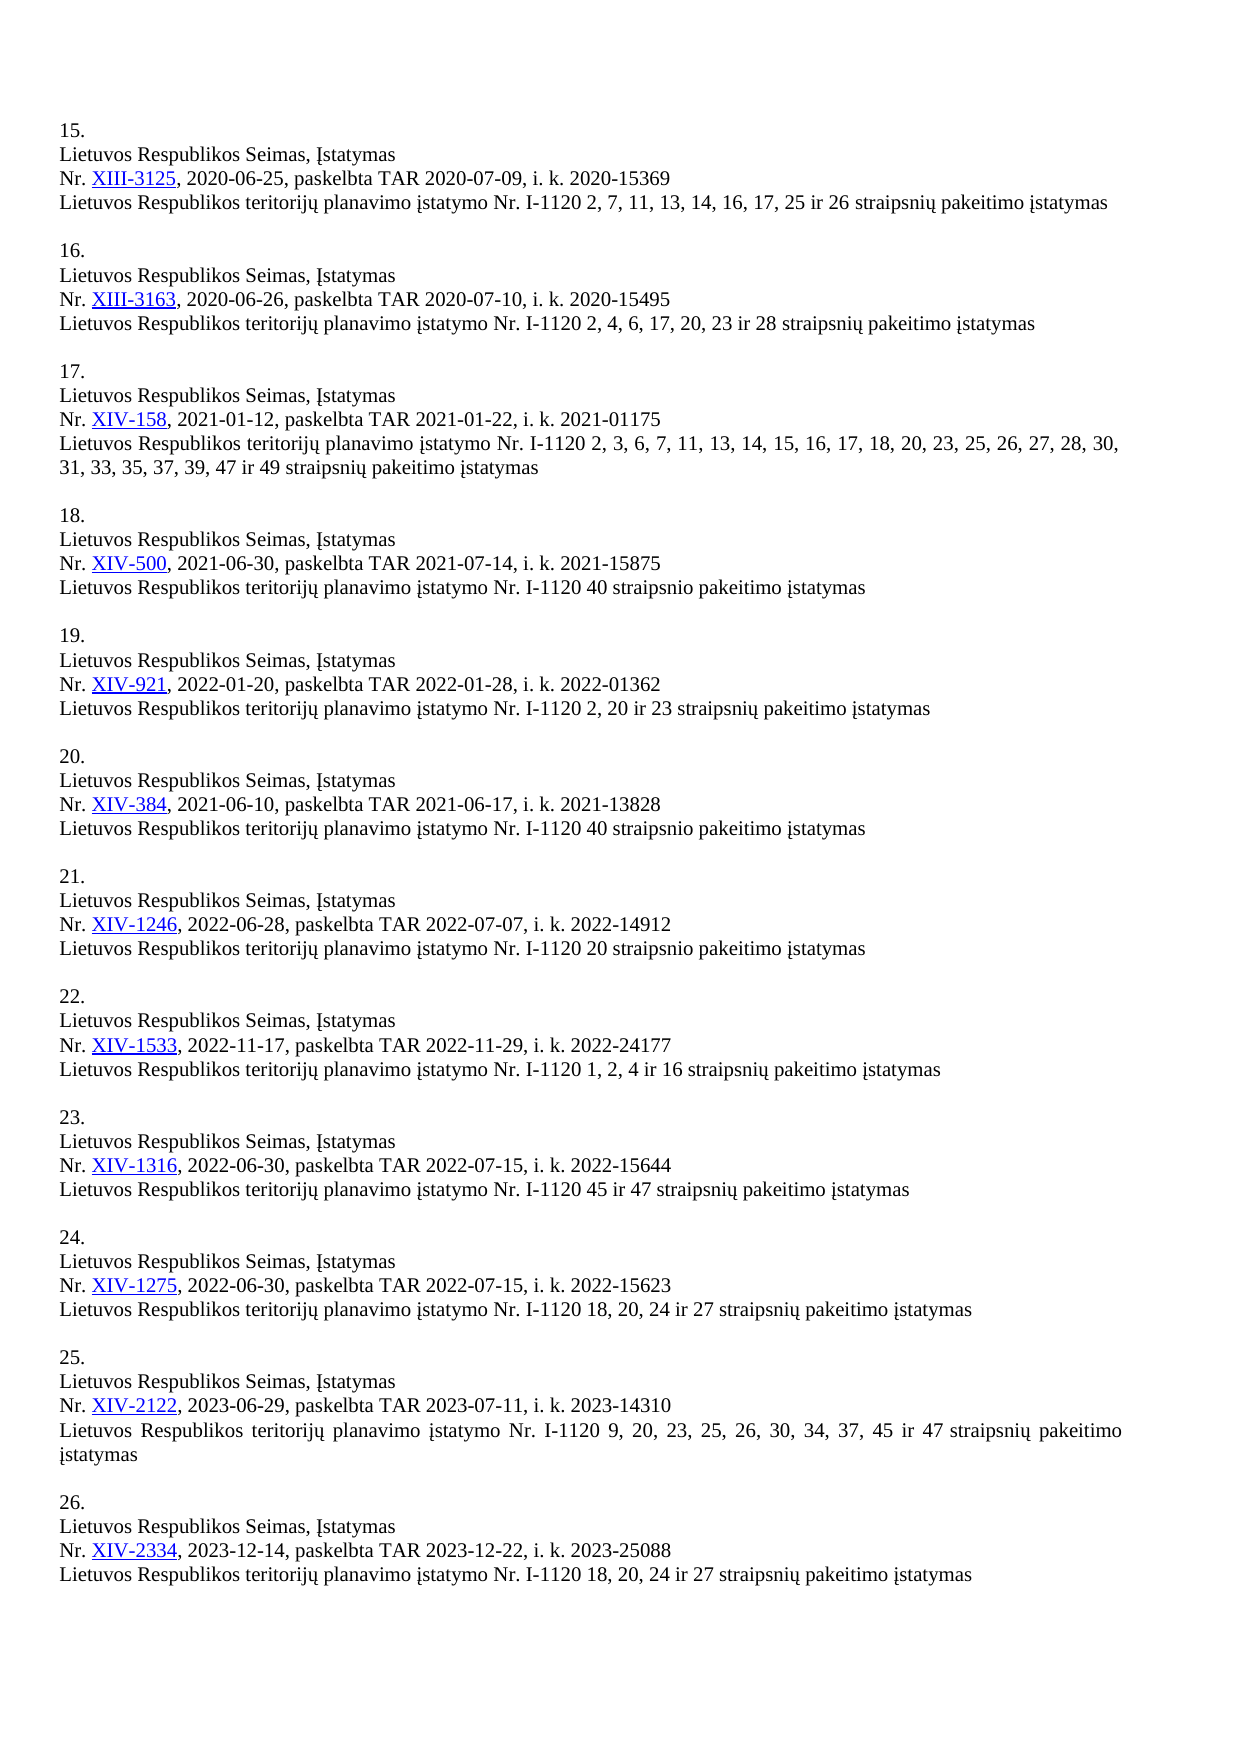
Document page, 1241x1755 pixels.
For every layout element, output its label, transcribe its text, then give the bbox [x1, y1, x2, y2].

text Nr. XIV-921, 2022-01-20, paskelbta TAR 2022-01-28, i. k. 2022-01362 [59, 672, 1122, 696]
text Lietuvos Respublikos Seimas, Įstatymas [59, 1369, 1122, 1393]
text Lietuvos Respublikos Seimas, Įstatymas [59, 888, 1122, 912]
text 24. [59, 1225, 1122, 1249]
text Lietuvos Respublikos Seimas, Įstatymas [59, 383, 1122, 407]
text Lietuvos Respublikos Seimas, Įstatymas [59, 768, 1122, 792]
text Lietuvos Respublikos Seimas, Įstatymas [59, 1249, 1122, 1273]
text Nr. XIV-500, 2021-06-30, paskelbta TAR 2021-07-14, i. k. 2021-15875 [59, 551, 1122, 575]
text 16. [59, 238, 1122, 262]
text Lietuvos Respublikos Seimas, Įstatymas [59, 1129, 1122, 1153]
text Lietuvos Respublikos Seimas, Įstatymas [59, 647, 1122, 672]
text Nr. XIII-3163, 2020-06-26, paskelbta TAR 2020-07-10, i. k. 2020-15495 [59, 287, 1122, 311]
text Lietuvos Respublikos Seimas, Įstatymas [59, 1514, 1122, 1538]
text Lietuvos Respublikos teritorijų planavimo įstatymo Nr. I-1120 20 straipsnio pakeitimo įstatymas [59, 936, 1122, 960]
text Lietuvos Respublikos Seimas, Įstatymas [59, 142, 1122, 166]
text Nr. XIV-1533, 2022-11-17, paskelbta TAR 2022-11-29, i. k. 2022-24177 [59, 1032, 1122, 1057]
text Lietuvos Respublikos teritorijų planavimo įstatymo Nr. I-1120 18, 20, 24 ir 27 straipsnių pakeitimo įstatymas [59, 1297, 1122, 1321]
text Lietuvos Respublikos teritorijų planavimo įstatymo Nr. I-1120 1, 2, 4 ir 16 straipsnių pakeitimo įstatymas [59, 1057, 1122, 1081]
text Nr. XIV-2122, 2023-06-29, paskelbta TAR 2023-07-11, i. k. 2023-14310 [59, 1393, 1122, 1417]
text 15. [59, 118, 1122, 142]
text Lietuvos Respublikos teritorijų planavimo įstatymo Nr. I-1120 2, 20 ir 23 straipsnių pakeitimo įstatymas [59, 696, 1122, 720]
text 19. [59, 623, 1122, 647]
text Lietuvos Respublikos teritorijų planavimo įstatymo Nr. I-1120 40 straipsnio pakeitimo įstatymas [59, 575, 1122, 599]
text 17. [59, 359, 1122, 383]
text Nr. XIV-1316, 2022-06-30, paskelbta TAR 2022-07-15, i. k. 2022-15644 [59, 1153, 1122, 1177]
text Lietuvos Respublikos teritorijų planavimo įstatymo Nr. I-1120 2, 7, 11, 13, 14, 16, 17, 25 ir 26 straipsnių pakeitimo įstatymas [59, 190, 1122, 214]
text Lietuvos Respublikos teritorijų planavimo įstatymo Nr. I-1120 45 ir 47 straipsnių pakeitimo įstatymas [59, 1177, 1122, 1201]
text Nr. XIV-1246, 2022-06-28, paskelbta TAR 2022-07-07, i. k. 2022-14912 [59, 912, 1122, 936]
text 21. [59, 864, 1122, 888]
text Nr. XIII-3125, 2020-06-25, paskelbta TAR 2020-07-09, i. k. 2020-15369 [59, 166, 1122, 190]
text Lietuvos Respublikos teritorijų planavimo įstatymo Nr. I-1120 2, 4, 6, 17, 20, 23 ir 28 straipsnių pakeitimo įstatymas [59, 311, 1122, 335]
text Nr. XIV-1275, 2022-06-30, paskelbta TAR 2022-07-15, i. k. 2022-15623 [59, 1273, 1122, 1297]
text Lietuvos Respublikos Seimas, Įstatymas [59, 527, 1122, 551]
text Lietuvos Respublikos teritorijų planavimo įstatymo Nr. I-1120 9, 20, 23, 25, 26, 30, 34, 37, 45 ir 47 straipsnių pakeitimo įstatymas [59, 1417, 1122, 1466]
text Lietuvos Respublikos teritorijų planavimo įstatymo Nr. I-1120 18, 20, 24 ir 27 straipsnių pakeitimo įstatymas [59, 1562, 1122, 1586]
text Lietuvos Respublikos teritorijų planavimo įstatymo Nr. I-1120 2, 3, 6, 7, 11, 13, 14, 15, 16, 17, 18, 20, 23, 25, 26, 27, 28, 30, 31, 33, 35, 37, 39, 47 ir 49 straipsnių pakeitimo įstatymas [59, 431, 1122, 479]
text Nr. XIV-158, 2021-01-12, paskelbta TAR 2021-01-22, i. k. 2021-01175 [59, 407, 1122, 431]
text 26. [59, 1490, 1122, 1514]
text Lietuvos Respublikos Seimas, Įstatymas [59, 1008, 1122, 1032]
text Nr. XIV-2334, 2023-12-14, paskelbta TAR 2023-12-22, i. k. 2023-25088 [59, 1538, 1122, 1562]
text 25. [59, 1345, 1122, 1369]
text 20. [59, 744, 1122, 768]
text 22. [59, 984, 1122, 1008]
text 18. [59, 503, 1122, 527]
text 23. [59, 1105, 1122, 1129]
text Lietuvos Respublikos Seimas, Įstatymas [59, 262, 1122, 287]
text Lietuvos Respublikos teritorijų planavimo įstatymo Nr. I-1120 40 straipsnio pakeitimo įstatymas [59, 816, 1122, 840]
text Nr. XIV-384, 2021-06-10, paskelbta TAR 2021-06-17, i. k. 2021-13828 [59, 792, 1122, 816]
